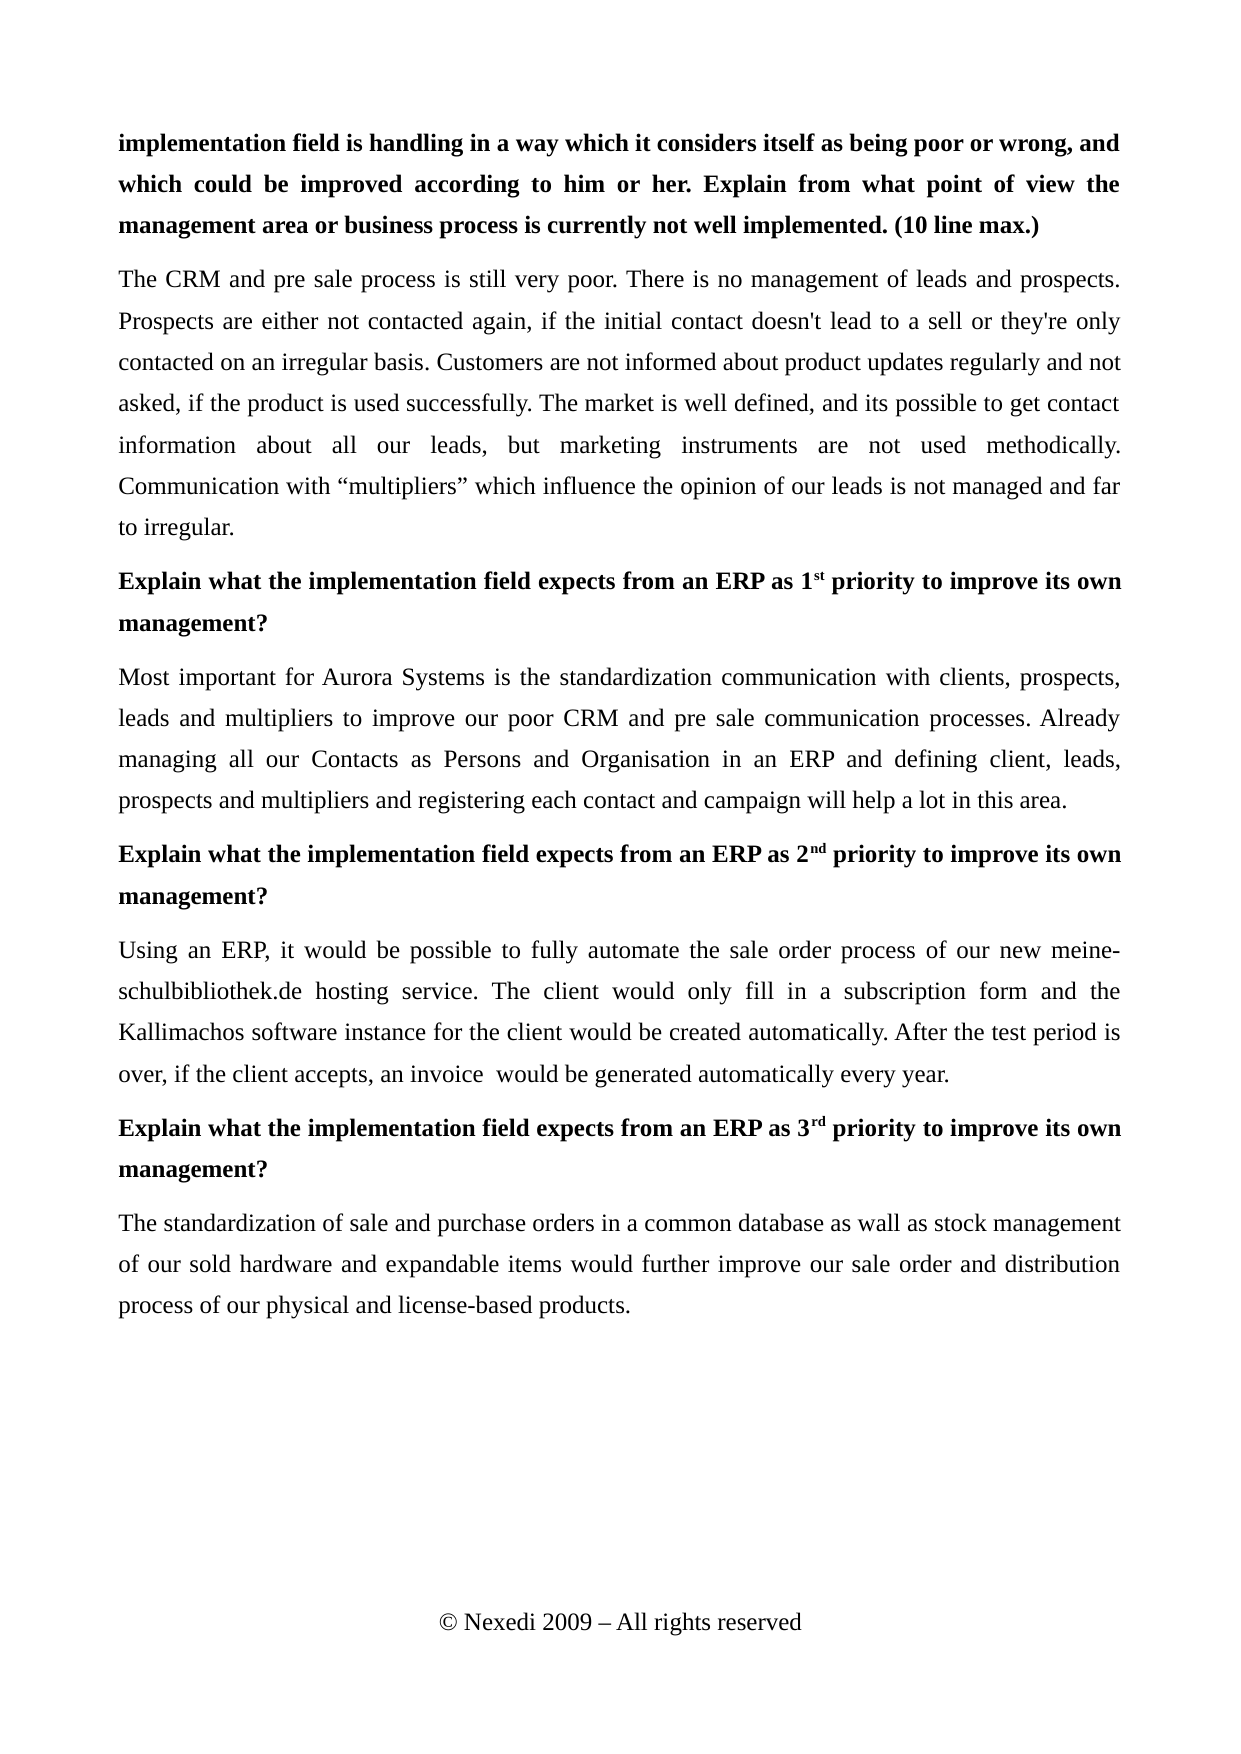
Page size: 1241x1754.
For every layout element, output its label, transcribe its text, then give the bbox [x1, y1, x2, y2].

text Explain what the implementation field expects from an ERP as 3rd priority to improve its own management? [118, 1103, 1122, 1186]
text Using an ERP, it would be possible to fully automate the sale order process of our new meine-schulbibliothek.de hosting service. The client would only fill in a subscription form and the Kallimachos software instance for the client would be created automatically. After the test period is over, if the client accepts, an invoice would be generated automatically every year. [118, 925, 1122, 1090]
text implementation field is handling in a way which it considers itself as being poor or wrong, and which could be improved according to him or her. Explain from what point of view the management area or business process is currently not well implemented. (10 line max.) [118, 118, 1122, 242]
text Explain what the implementation field expects from an ERP as 2nd priority to improve its own management? [118, 830, 1122, 912]
text Most important for Aurora Systems is the standardization communication with clients, prospects, leads and multipliers to improve our poor CRM and pre sale communication processes. Already managing all our Contacts as Persons and Organisation in an ERP and defining client, leads, prospects and multipliers and registering each contact and campaign will help a lot in this area. [118, 652, 1122, 817]
text The standardization of sale and purchase orders in a common database as wall as stock management of our sold hardware and expandable items would further improve our sale order and distribution process of our physical and license-based products. [118, 1198, 1122, 1322]
text Explain what the implementation field expects from an ERP as 1st priority to improve its own management? [118, 557, 1122, 639]
text The CRM and pre sale process is still very poor. There is no management of leads and prospects. Prospects are either not contacted again, if the initial contact doesn't lead to a sell or they're only contacted on an irregular basis. Customers are not informed about product updates regularly and not asked, if the product is used successfully. The market is well defined, and its possible to get contact information about all our leads, but marketing instruments are not used methodically. Communication with “multipliers” which influence the opinion of our leads is not managed and far to irregular. [118, 255, 1122, 544]
